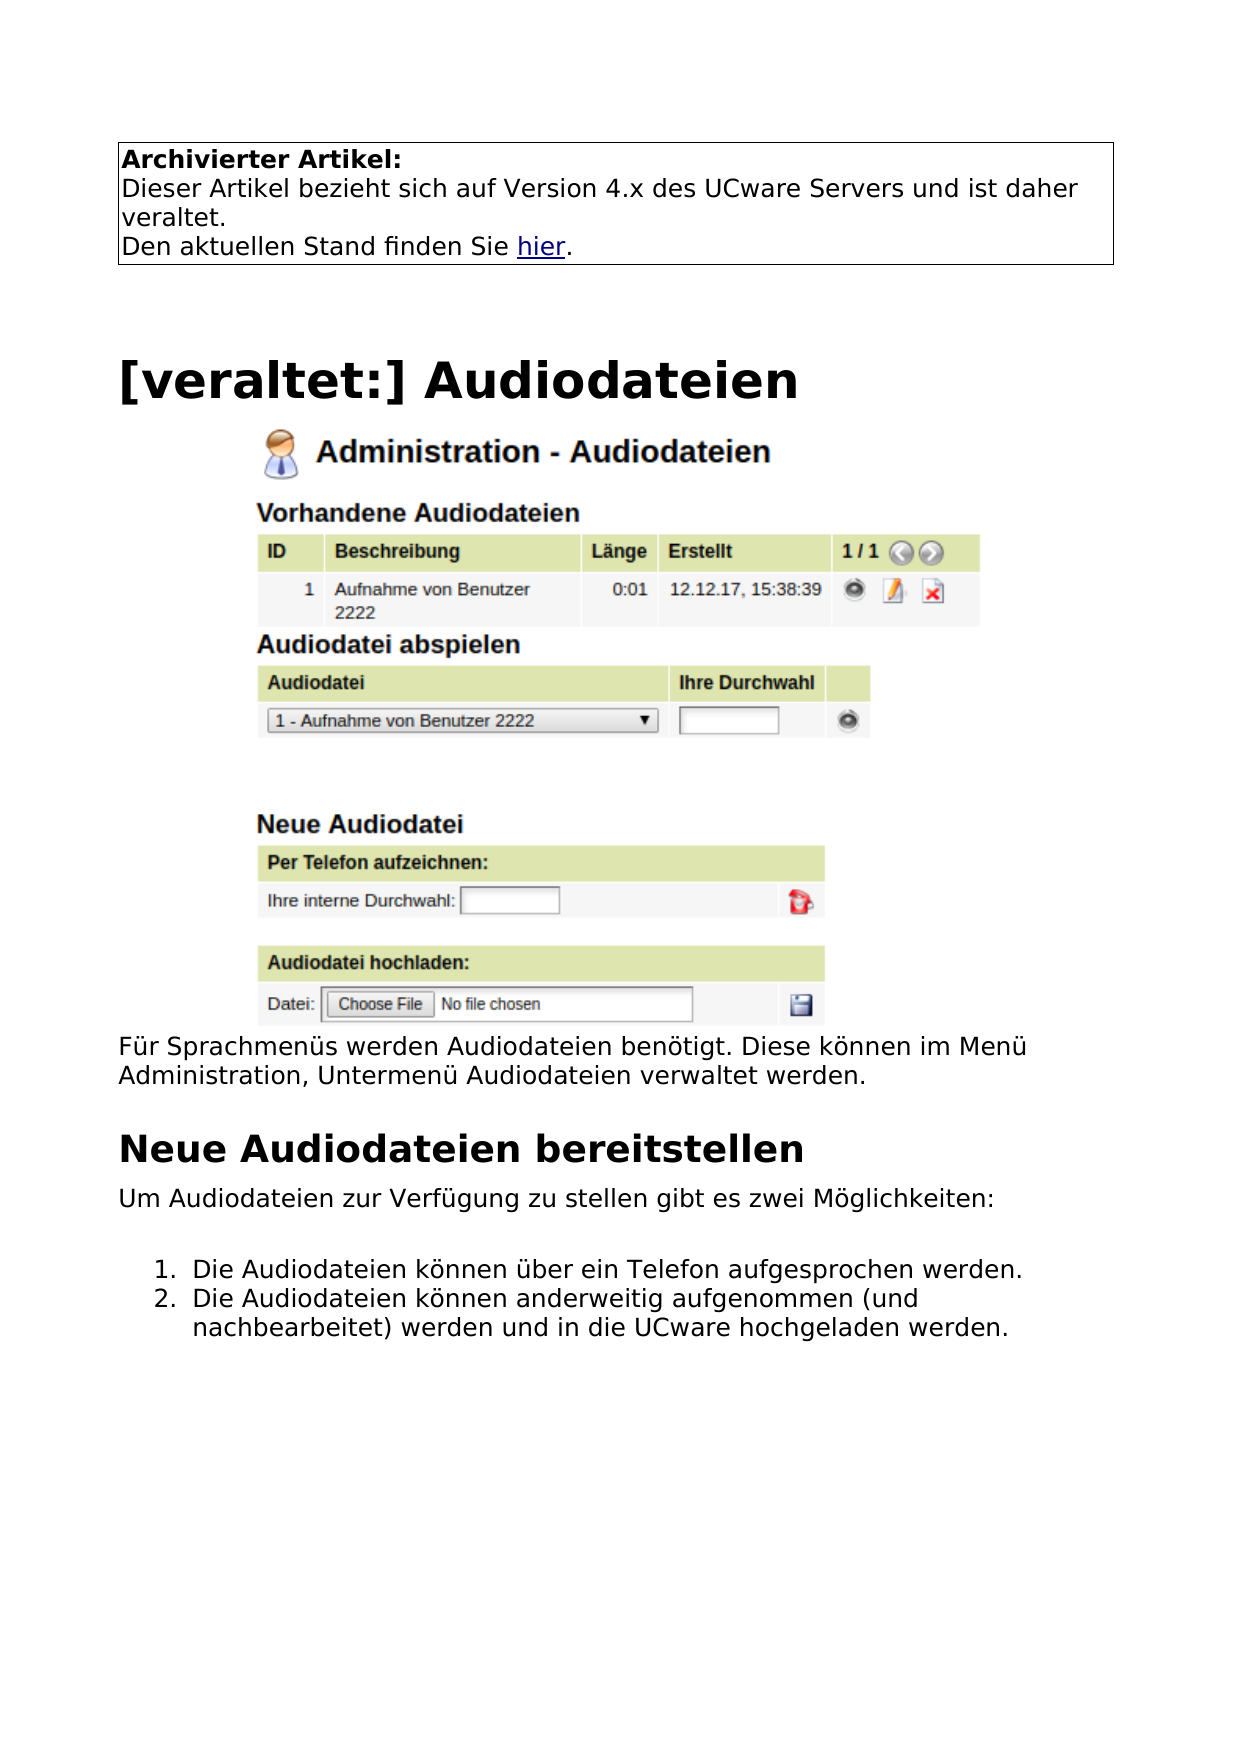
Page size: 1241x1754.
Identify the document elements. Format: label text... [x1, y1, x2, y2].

subtitle [veraltet:] Audiodateien [118, 352, 1122, 410]
text Um Audiodateien zur Verfügung zu stellen gibt es zwei Möglichkeiten: [118, 1184, 1122, 1213]
table_header Archivierter Artikel: Dieser Artikel bezieht sich auf Version 4.x des UCware Servers und ist daher veraltet. Den aktuellen Stand finden Sie hier. [119, 143, 1113, 264]
list Die Audiodateien können anderweitig aufgenommen (und nachbearbeitet) werden und in die UCware hochgeladen werden. [177, 1284, 1122, 1343]
picture [252, 422, 988, 1032]
text Für Sprachmenüs werden Audiodateien benötigt. Diese können im Menü Administration, Untermenü Audiodateien verwaltet werden. [118, 423, 1122, 1090]
list Die Audiodateien können über ein Telefon aufgesprochen werden. [177, 1255, 1122, 1284]
subtitle Neue Audiodateien bereitstellen [118, 1128, 1122, 1171]
